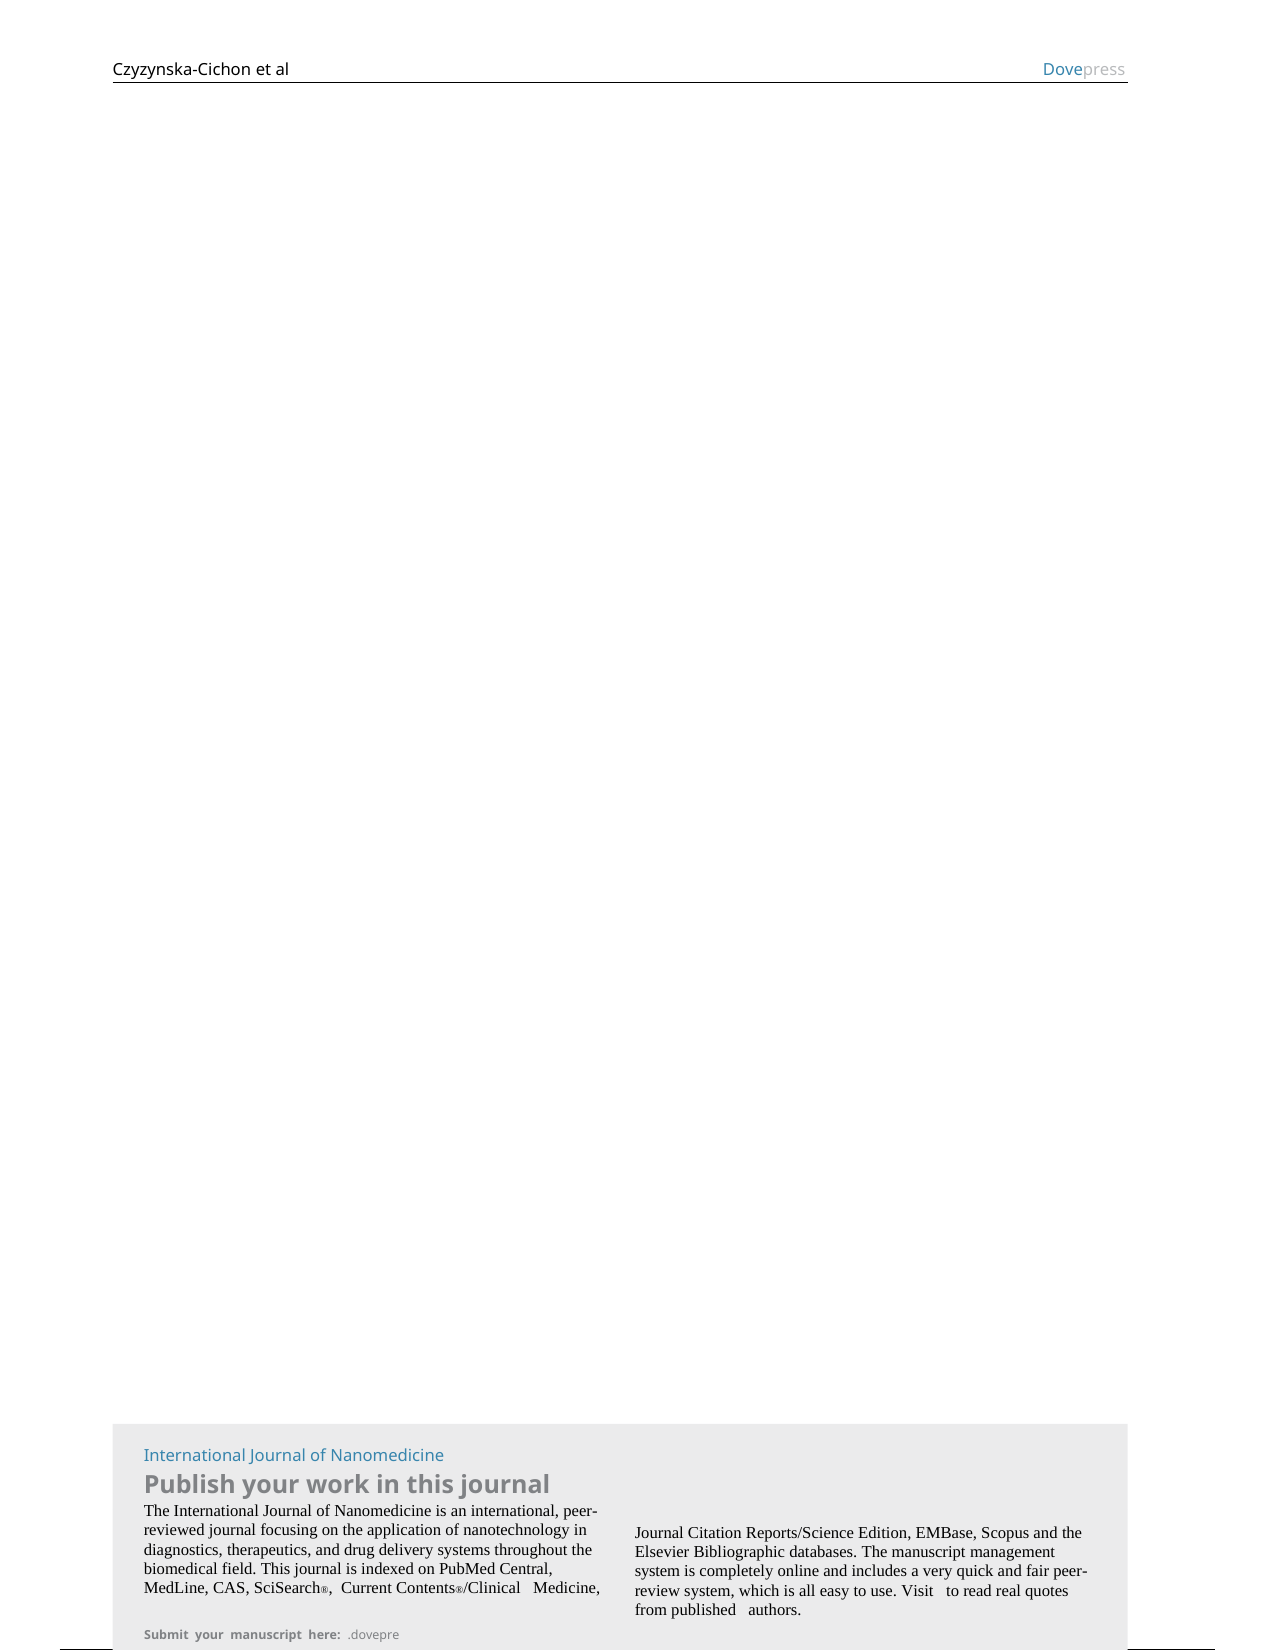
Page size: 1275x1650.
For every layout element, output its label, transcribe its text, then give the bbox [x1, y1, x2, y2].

text Czyzynska-Cichon et al Dovepress [112, 58, 1227, 80]
